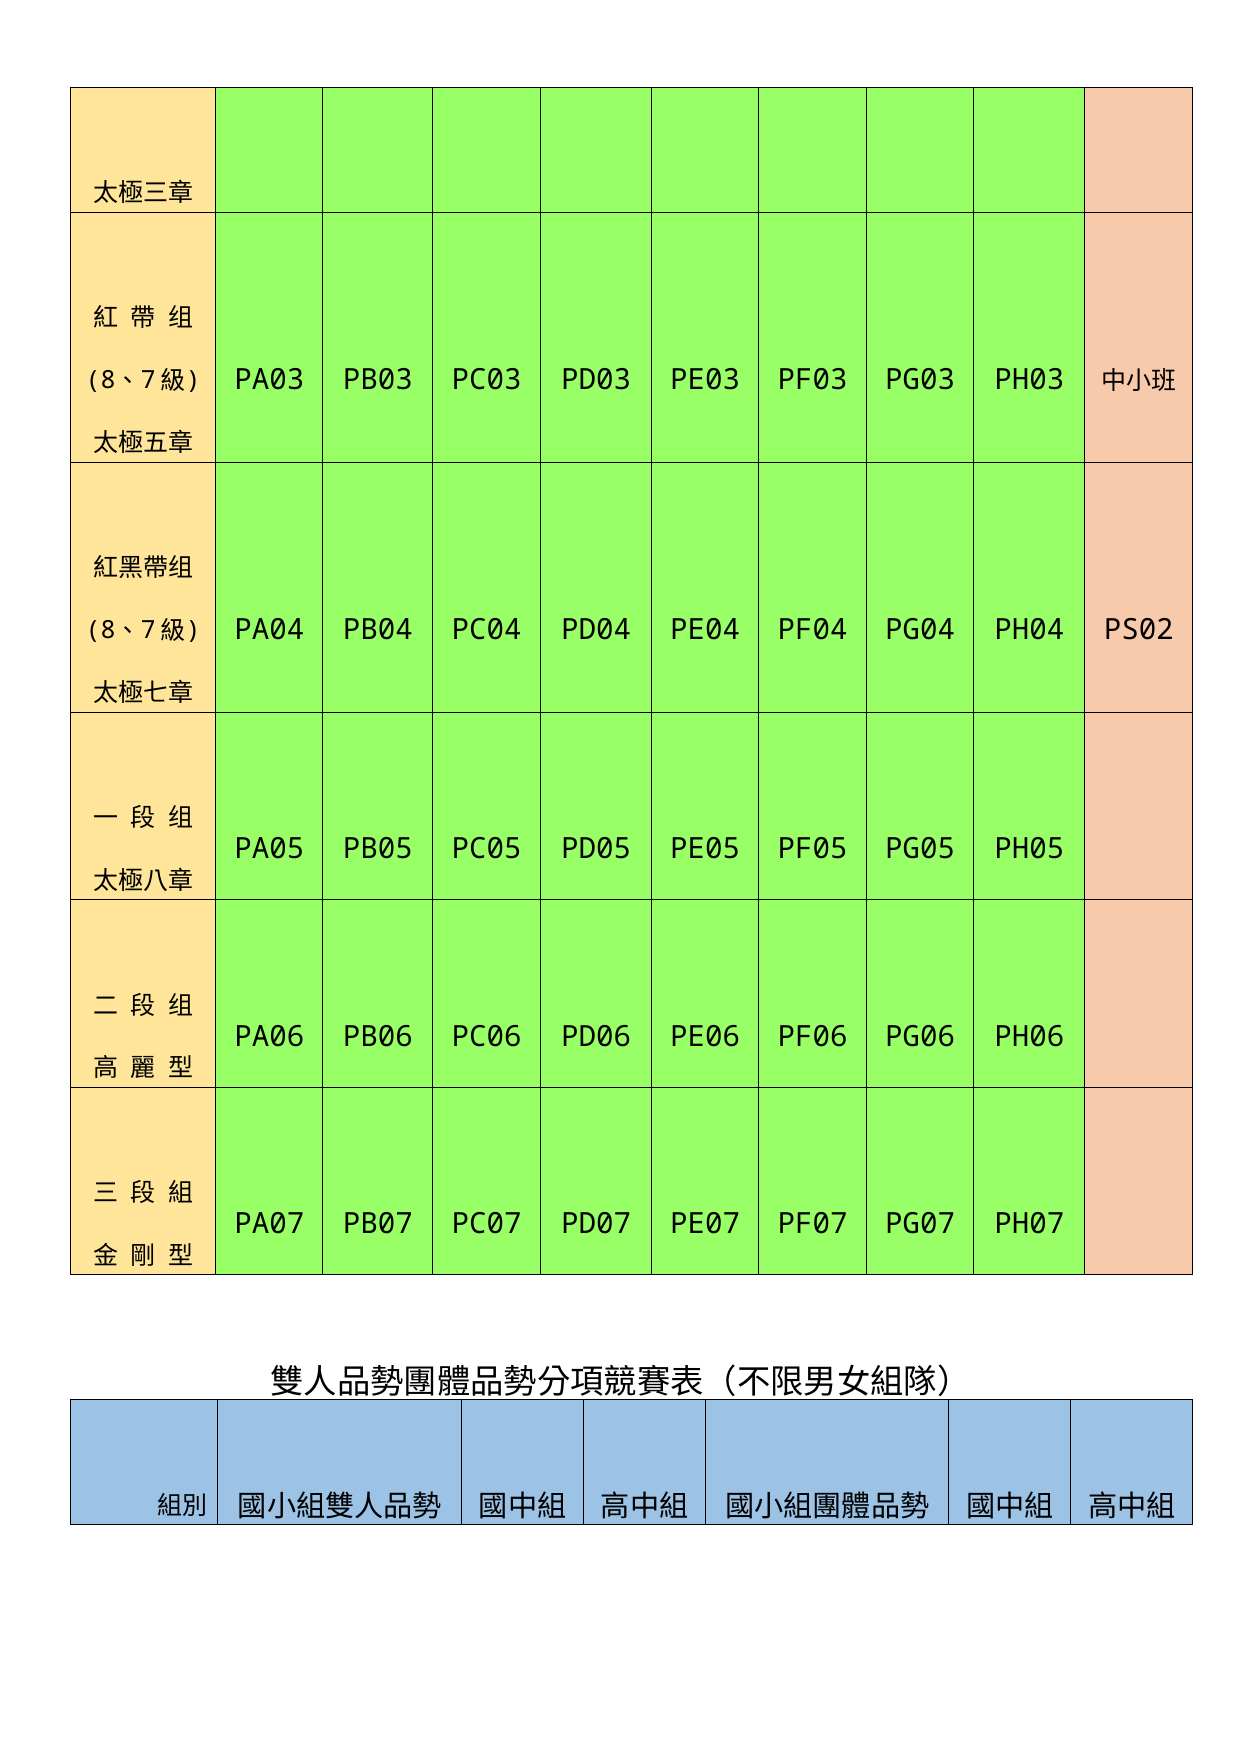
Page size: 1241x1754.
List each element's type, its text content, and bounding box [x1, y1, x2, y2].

table_cell PG03 [867, 213, 973, 462]
table_cell PA07 [216, 1088, 322, 1274]
table_cell PA03 [216, 213, 322, 462]
table_cell PD07 [541, 1088, 651, 1274]
table_cell PB07 [323, 1088, 432, 1274]
table_cell [1085, 713, 1192, 899]
table_cell PC05 [433, 713, 540, 899]
table_cell 紅黑帶组 (8、7級) 太極七章 [71, 463, 215, 712]
table_cell [652, 88, 758, 212]
table_cell 太極三章 [71, 88, 215, 212]
table_cell [323, 88, 432, 212]
table_header 國小組團體品勢 [706, 1400, 948, 1524]
table_cell PF07 [759, 1088, 866, 1274]
table_cell PH07 [974, 1088, 1084, 1274]
table_header 國小組雙人品勢 [218, 1400, 461, 1524]
table_header 組別 [71, 1400, 217, 1524]
table_cell PH06 [974, 900, 1084, 1087]
table_cell PD05 [541, 713, 651, 899]
table_cell PF04 [759, 463, 866, 712]
table_cell 二 段 组 高 麗 型 [71, 900, 215, 1087]
table_cell PH05 [974, 713, 1084, 899]
table_cell PC07 [433, 1088, 540, 1274]
table_cell PH04 [974, 463, 1084, 712]
table_cell PH03 [974, 213, 1084, 462]
table_cell PS02 [1085, 463, 1192, 712]
table_cell PA06 [216, 900, 322, 1087]
table_cell PG05 [867, 713, 973, 899]
table_cell PE07 [652, 1088, 758, 1274]
table_header 高中組 [1071, 1400, 1192, 1524]
table_cell [1085, 1088, 1192, 1274]
table_cell PB04 [323, 463, 432, 712]
table_cell [1085, 900, 1192, 1087]
table_cell 中小班 [1085, 213, 1192, 462]
table_cell PG07 [867, 1088, 973, 1274]
table_cell PD03 [541, 213, 651, 462]
table_cell PG04 [867, 463, 973, 712]
table_cell PE03 [652, 213, 758, 462]
table_cell PB03 [323, 213, 432, 462]
table_cell PA05 [216, 713, 322, 899]
table_cell [433, 88, 540, 212]
table_cell PE05 [652, 713, 758, 899]
table_cell PF05 [759, 713, 866, 899]
table_cell PE04 [652, 463, 758, 712]
table_cell PF06 [759, 900, 866, 1087]
table_cell [1085, 88, 1192, 212]
table_cell PE06 [652, 900, 758, 1087]
table_cell PG06 [867, 900, 973, 1087]
table_header 高中組 [584, 1400, 705, 1524]
table_header 國中組 [949, 1400, 1070, 1524]
table_cell PF03 [759, 213, 866, 462]
table_cell 紅 帶 组 (8、7級) 太極五章 [71, 213, 215, 462]
text 雙人品勢團體品勢分項競賽表（不限男女組隊） [59, 1337, 1181, 1399]
table_cell PD04 [541, 463, 651, 712]
table_cell [974, 88, 1084, 212]
table_header 國中組 [462, 1400, 583, 1524]
table_cell [541, 88, 651, 212]
table_cell PA04 [216, 463, 322, 712]
table_cell 一 段 组 太極八章 [71, 713, 215, 899]
table_cell PC06 [433, 900, 540, 1087]
table_cell [216, 88, 322, 212]
table_cell [867, 88, 973, 212]
table_cell PC04 [433, 463, 540, 712]
table_cell PD06 [541, 900, 651, 1087]
table_cell 三 段 組 金 剛 型 [71, 1088, 215, 1274]
table_cell [759, 88, 866, 212]
table_cell PC03 [433, 213, 540, 462]
table_cell PB06 [323, 900, 432, 1087]
table_cell PB05 [323, 713, 432, 899]
